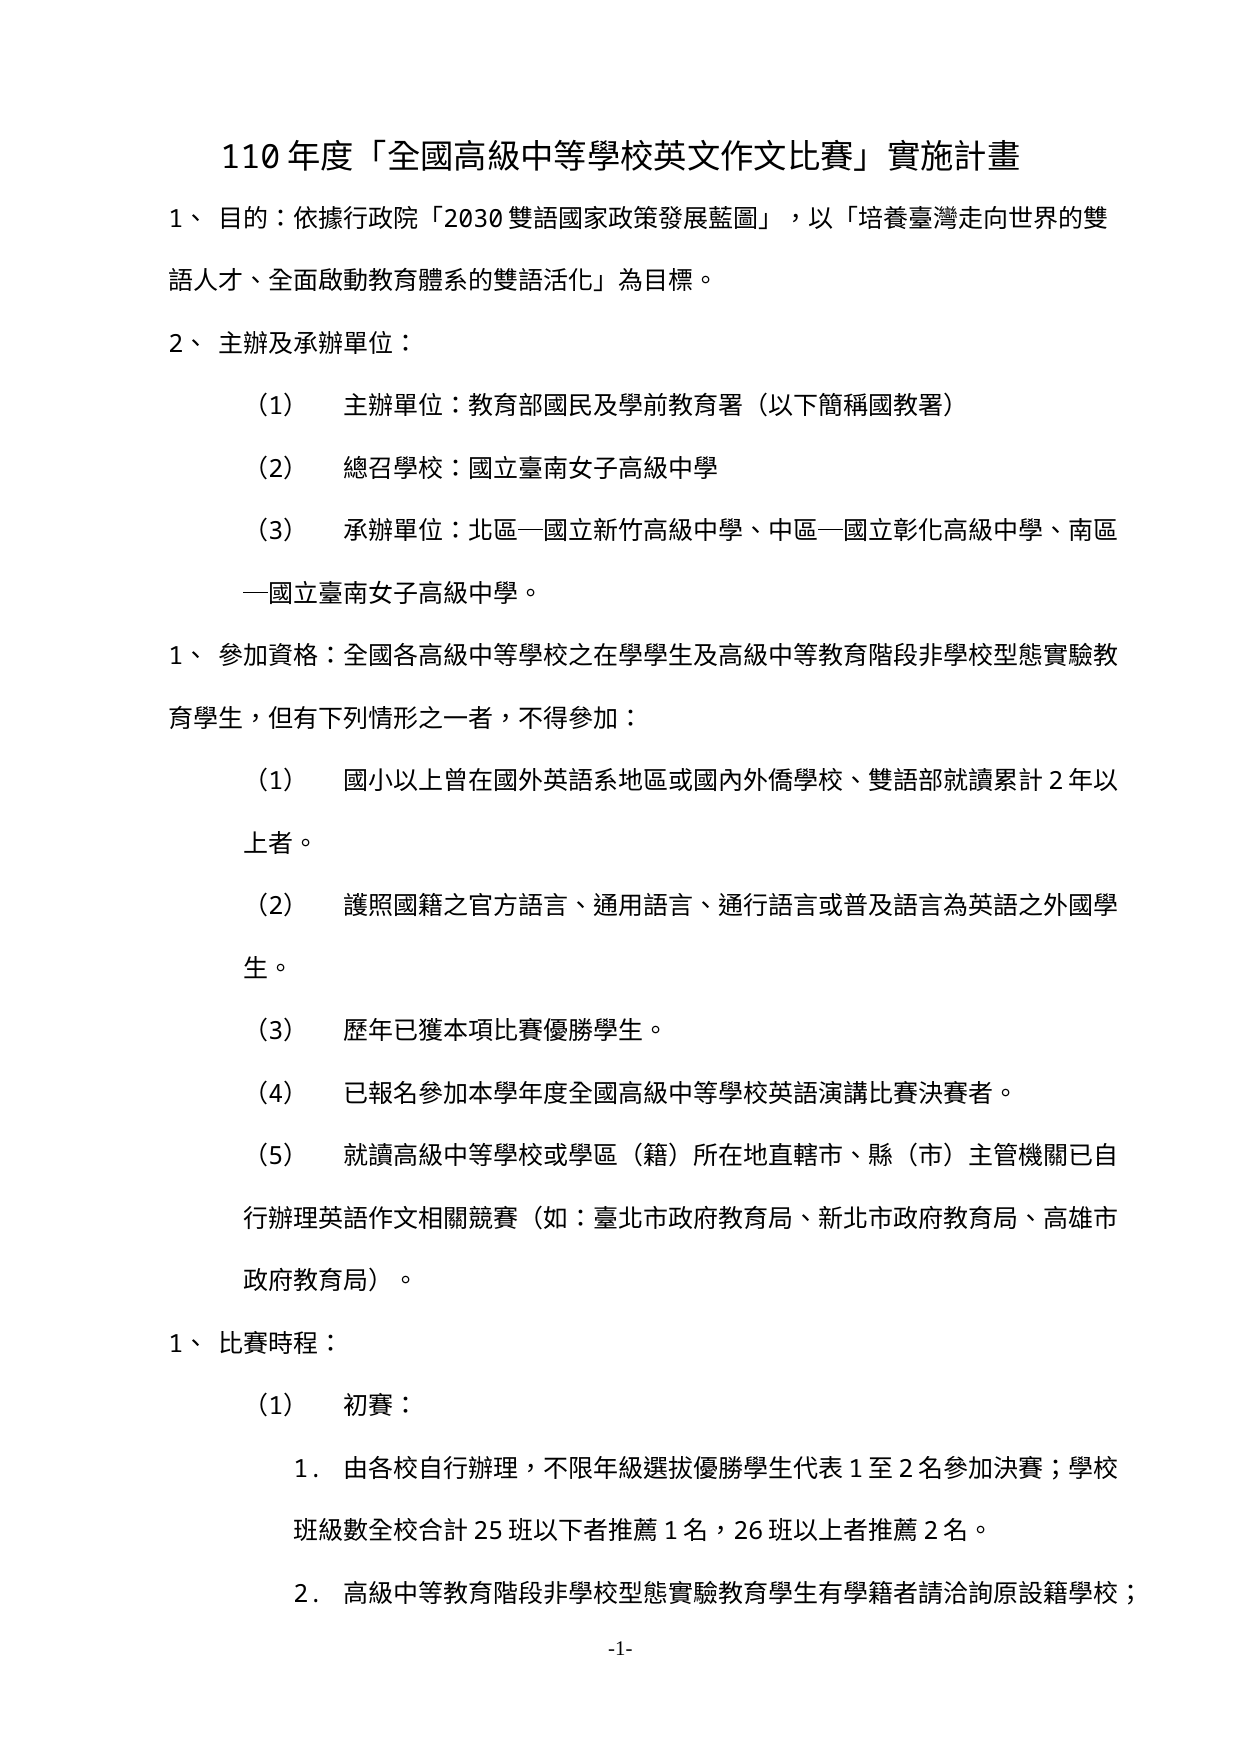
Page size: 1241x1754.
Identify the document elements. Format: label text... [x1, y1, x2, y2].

list 目的：依據行政院「2030雙語國家政策發展藍圖」，以「培養臺灣走向世界的雙語人才、全面啟動教育體系的雙語活化」為目標。 [168, 175, 1122, 300]
list 主辦及承辦單位： [168, 300, 1122, 362]
text 110年度「全國高級中等學校英文作文比賽」實施計畫 [118, 112, 1122, 175]
list 高級中等教育階段非學校型態實驗教育學生有學籍者請洽詢原設籍學校；參與非學校型態實驗教育學生其未取得學籍者，由所屬直轄市、縣（市）主管機關檢附實驗教育計畫及報名表，於「決賽報名開始日」（110年9月24日）前向國立臺南女子高級中學報名，再由該校通知學生至指定學校參加初賽，其成績達指定學校推薦本校學生參加決賽之標準者，以外加名額推薦，不占指定學校得推薦之名額。 [293, 1550, 1122, 1612]
list 已報名參加本學年度全國高級中等學校英語演講比賽決賽者。 [243, 1050, 1122, 1112]
list 比賽時程： [168, 1300, 1122, 1362]
list 歷年已獲本項比賽優勝學生。 [243, 987, 1122, 1050]
list 護照國籍之官方語言、通用語言、通行語言或普及語言為英語之外國學生。 [243, 862, 1122, 987]
list 由各校自行辦理，不限年級選拔優勝學生代表1至2名參加決賽；學校班級數全校合計25班以下者推薦1名，26班以上者推薦2名。 [293, 1425, 1122, 1550]
list 國小以上曾在國外英語系地區或國內外僑學校、雙語部就讀累計2年以上者。 [243, 737, 1122, 862]
list 就讀高級中等學校或學區（籍）所在地直轄市、縣（市）主管機關已自行辦理英語作文相關競賽（如：臺北市政府教育局、新北市政府教育局、高雄市政府教育局）。 [243, 1112, 1122, 1300]
list 主辦單位：教育部國民及學前教育署（以下簡稱國教署） [243, 362, 1122, 425]
list 承辦單位：北區─國立新竹高級中學、中區─國立彰化高級中學、南區─國立臺南女子高級中學。 [243, 487, 1122, 612]
list 參加資格：全國各高級中等學校之在學學生及高級中等教育階段非學校型態實驗教育學生，但有下列情形之一者，不得參加： [168, 612, 1122, 737]
list 初賽： [243, 1362, 1122, 1425]
list 總召學校：國立臺南女子高級中學 [243, 425, 1122, 487]
